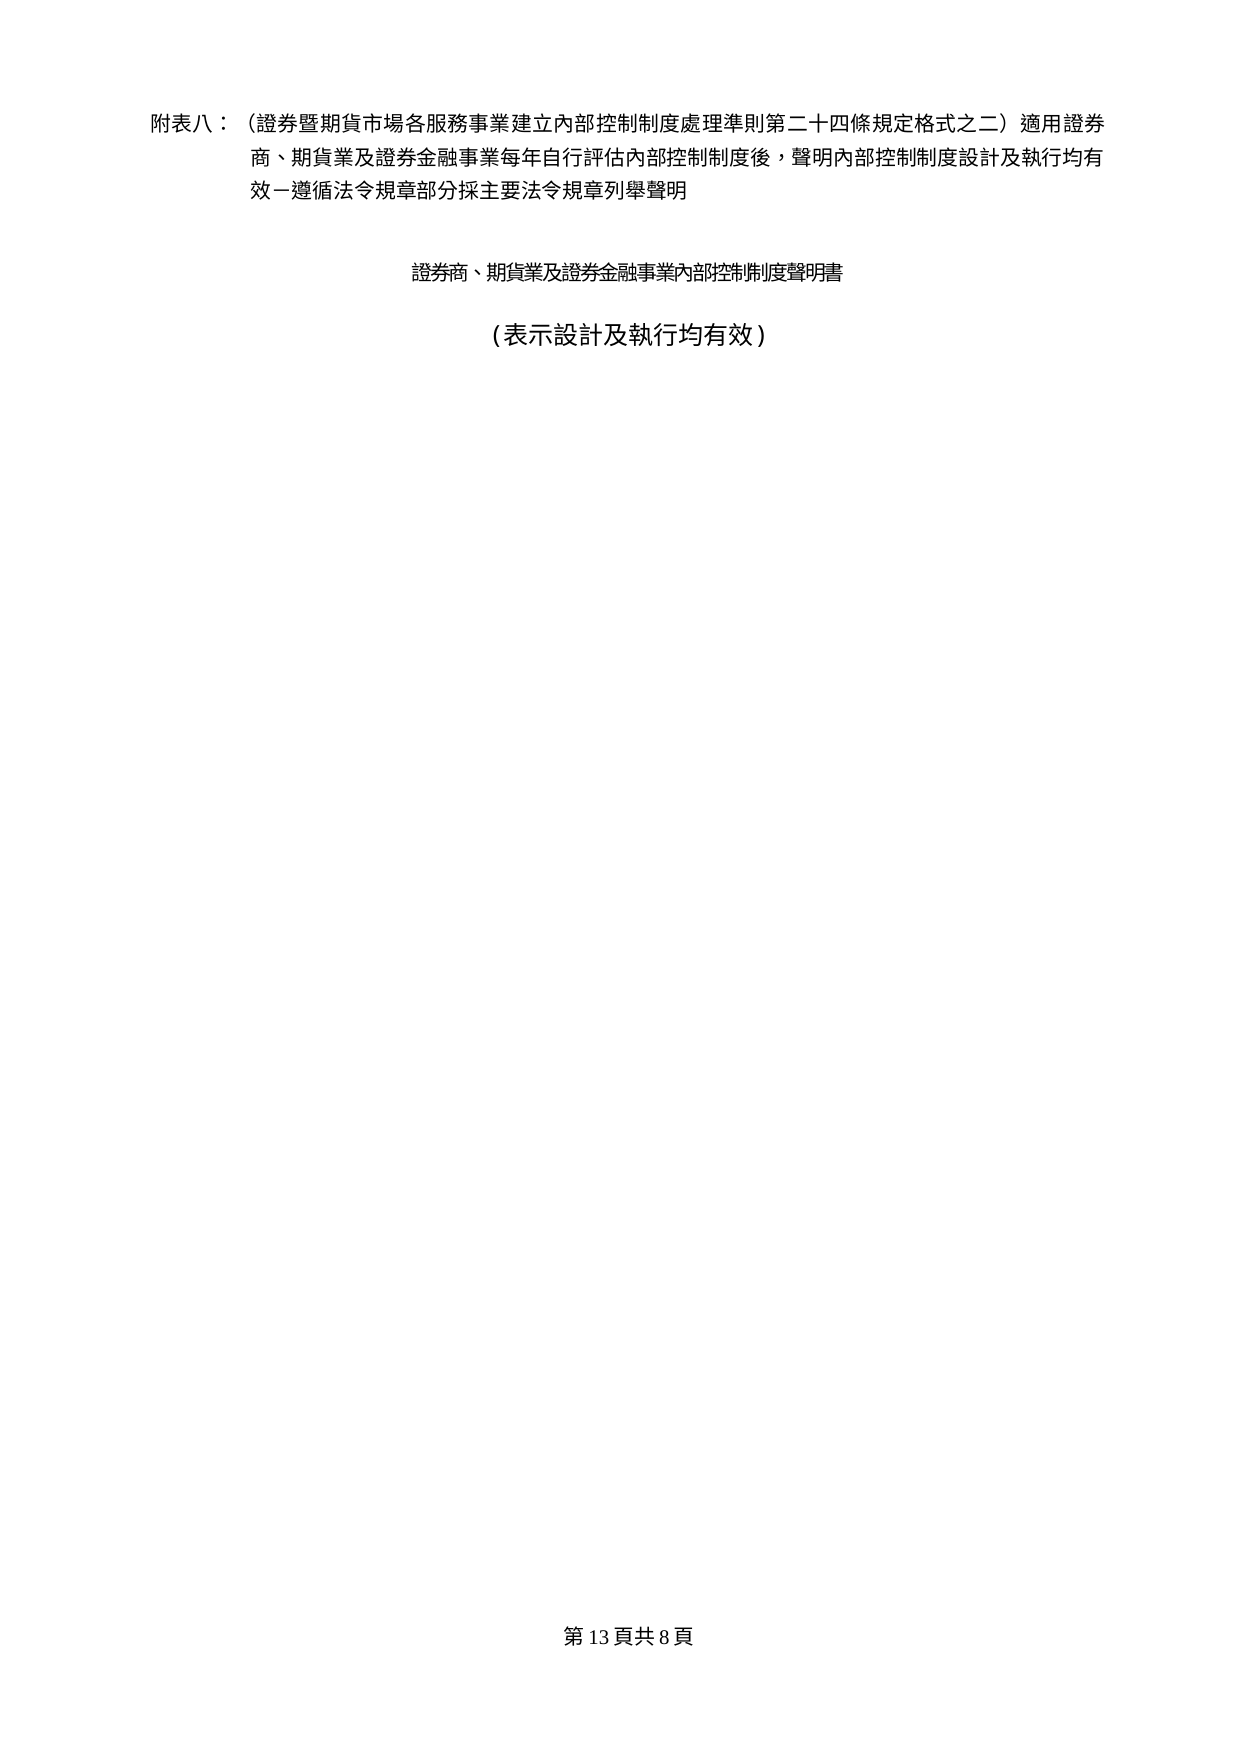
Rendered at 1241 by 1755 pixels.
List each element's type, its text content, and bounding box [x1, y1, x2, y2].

text 附表八：（證券暨期貨市場各服務事業建立內部控制制度處理準則第二十四條規定格式之二）適用證券商、期貨業及證券金融事業每年自行評估內部控制制度後，聲明內部控制制度設計及執行均有效－遵循法令規章部分採主要法令規章列舉聲明 [150, 104, 1107, 204]
text (表示設計及執行均有效) [150, 292, 1107, 354]
text 證券商、期貨業及證券金融事業內部控制制度聲明書 [150, 229, 1107, 292]
